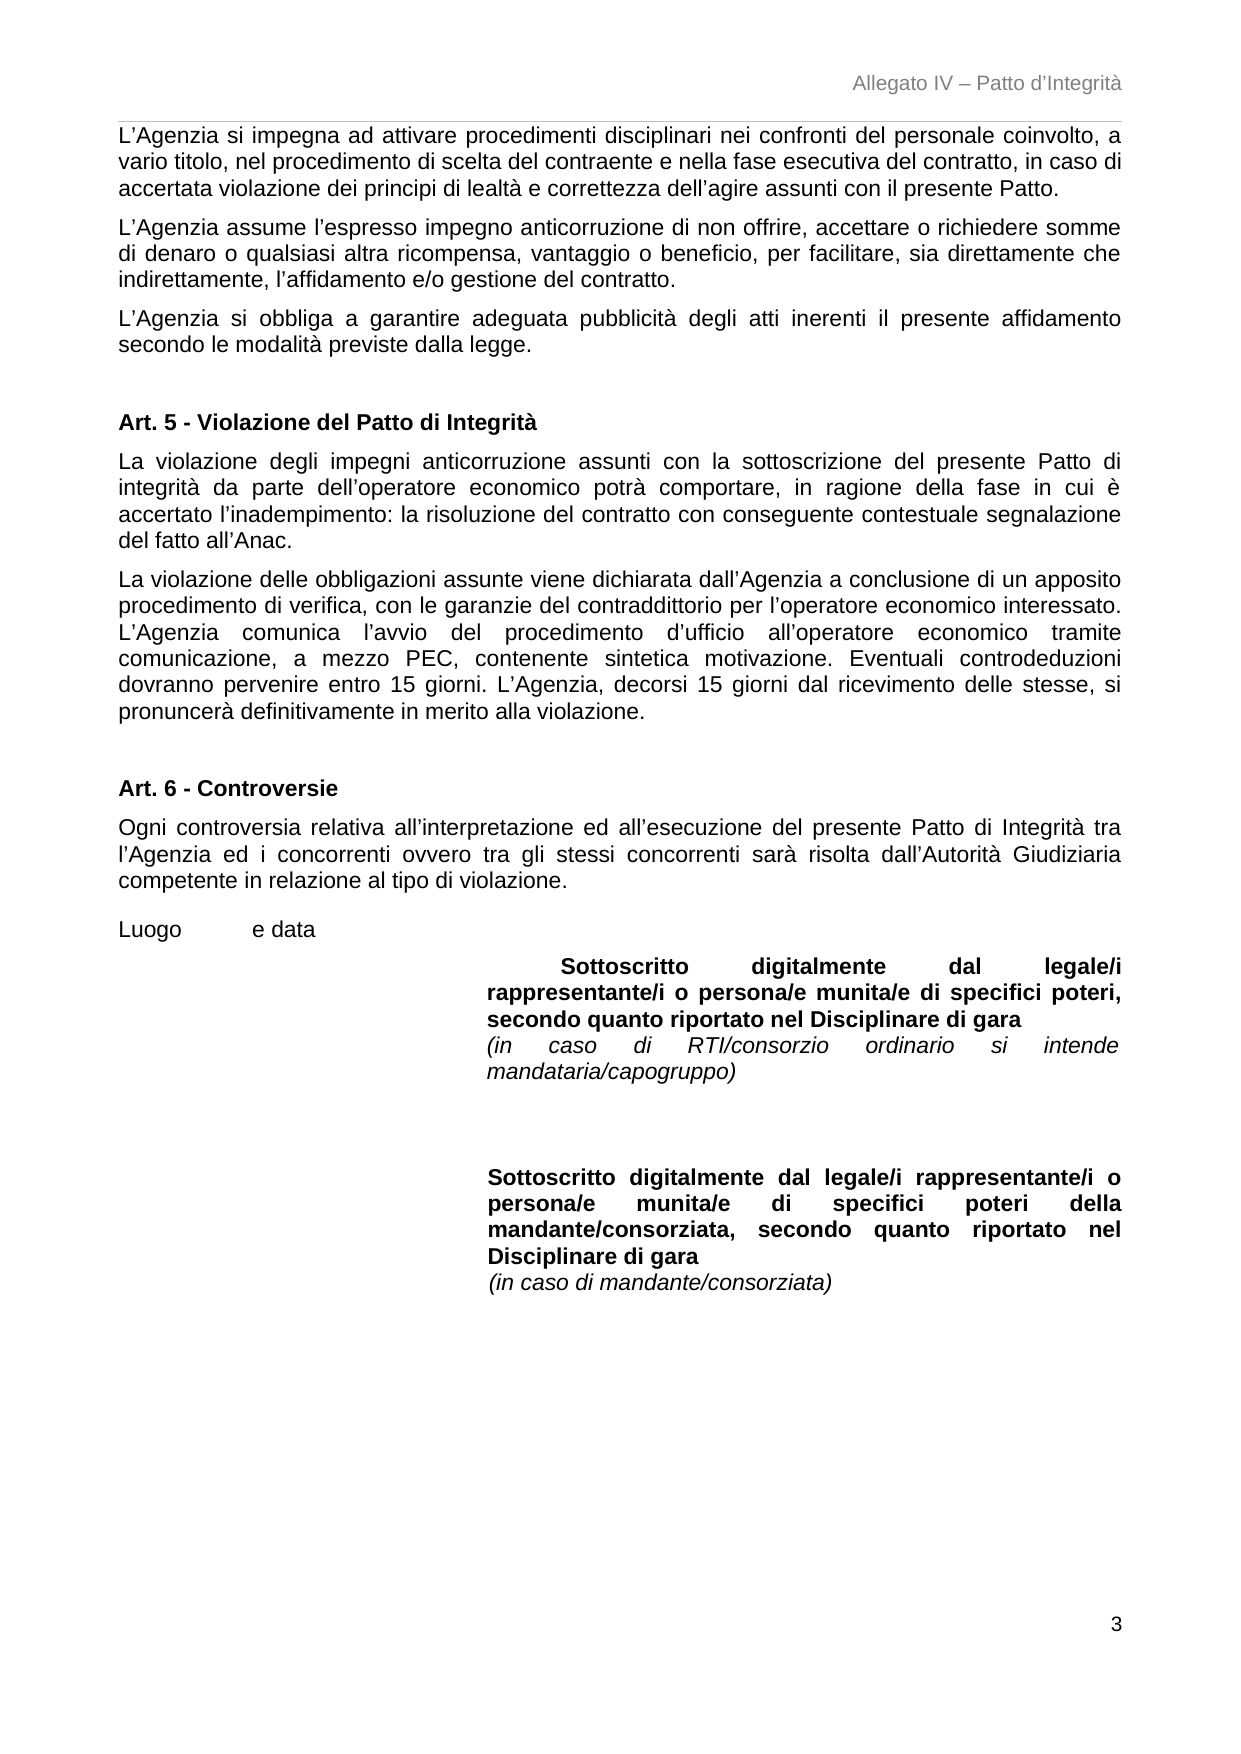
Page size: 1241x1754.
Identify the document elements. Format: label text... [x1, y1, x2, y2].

text La violazione delle obbligazioni assunte viene dichiarata dall’Agenzia a conclusione di un apposito procedimento di verifica, con le garanzie del contraddittorio per l’operatore economico interessato. L’Agenzia comunica l’avvio del procedimento d’ufficio all’operatore economico tramite comunicazione, a mezzo PEC, contenente sintetica motivazione. Eventuali controdeduzioni dovranno pervenire entro 15 giorni. L’Agenzia, decorsi 15 giorni dal ricevimento delle stesse, si pronuncerà definitivamente in merito alla violazione. [118, 566, 1122, 724]
text La violazione degli impegni anticorruzione assunti con la sottoscrizione del presente Patto di integrità da parte dell’operatore economico potrà comportare, in ragione della fase in cui è accertato l’inadempimento: la risoluzione del contratto con conseguente contestuale segnalazione del fatto all’Anac. [118, 448, 1122, 553]
text L’Agenzia si obbliga a garantire adeguata pubblicità degli atti inerenti il presente affidamento secondo le modalità previste dalla legge. [118, 305, 1122, 358]
text L’Agenzia assume l’espresso impegno anticorruzione di non offrire, accettare o richiedere somme di denaro o qualsiasi altra ricompensa, vantaggio o beneficio, per facilitare, sia direttamente che indirettamente, l’affidamento e/o gestione del contratto. [118, 213, 1122, 292]
text (in caso di RTI/consorzio ordinario si intende mandataria/capogruppo) [487, 1032, 1122, 1085]
text Art. 6 - Controversie [118, 775, 1122, 802]
text Sottoscritto digitalmente dal legale/i rappresentante/i o persona/e munita/e di specifici poteri della mandante/consorziata, secondo quanto riportato nel Disciplinare di gara [487, 1164, 1122, 1269]
text Luogo e data [118, 916, 1122, 942]
text Ogni controversia relativa all’interpretazione ed all’esecuzione del presente Patto di Integrità tra l’Agenzia ed i concorrenti ovvero tra gli stessi concorrenti sarà risolta dall’Autorità Giudiziaria competente in relazione al tipo di violazione. [118, 814, 1122, 893]
text L’Agenzia si impegna ad attivare procedimenti disciplinari nei confronti del personale coinvolto, a vario titolo, nel procedimento di scelta del contraente e nella fase esecutiva del contratto, in caso di accertata violazione dei principi di lealtà e correttezza dell’agire assunti con il presente Patto. [118, 122, 1122, 201]
text Art. 5 - Violazione del Patto di Integrità [118, 409, 1122, 435]
text (in caso di mandante/consorziata) [339, 1269, 1122, 1296]
text Sottoscritto digitalmente dal legale/i rappresentante/i o persona/e munita/e di specifici poteri, secondo quanto riportato nel Disciplinare di gara [487, 953, 1122, 1032]
